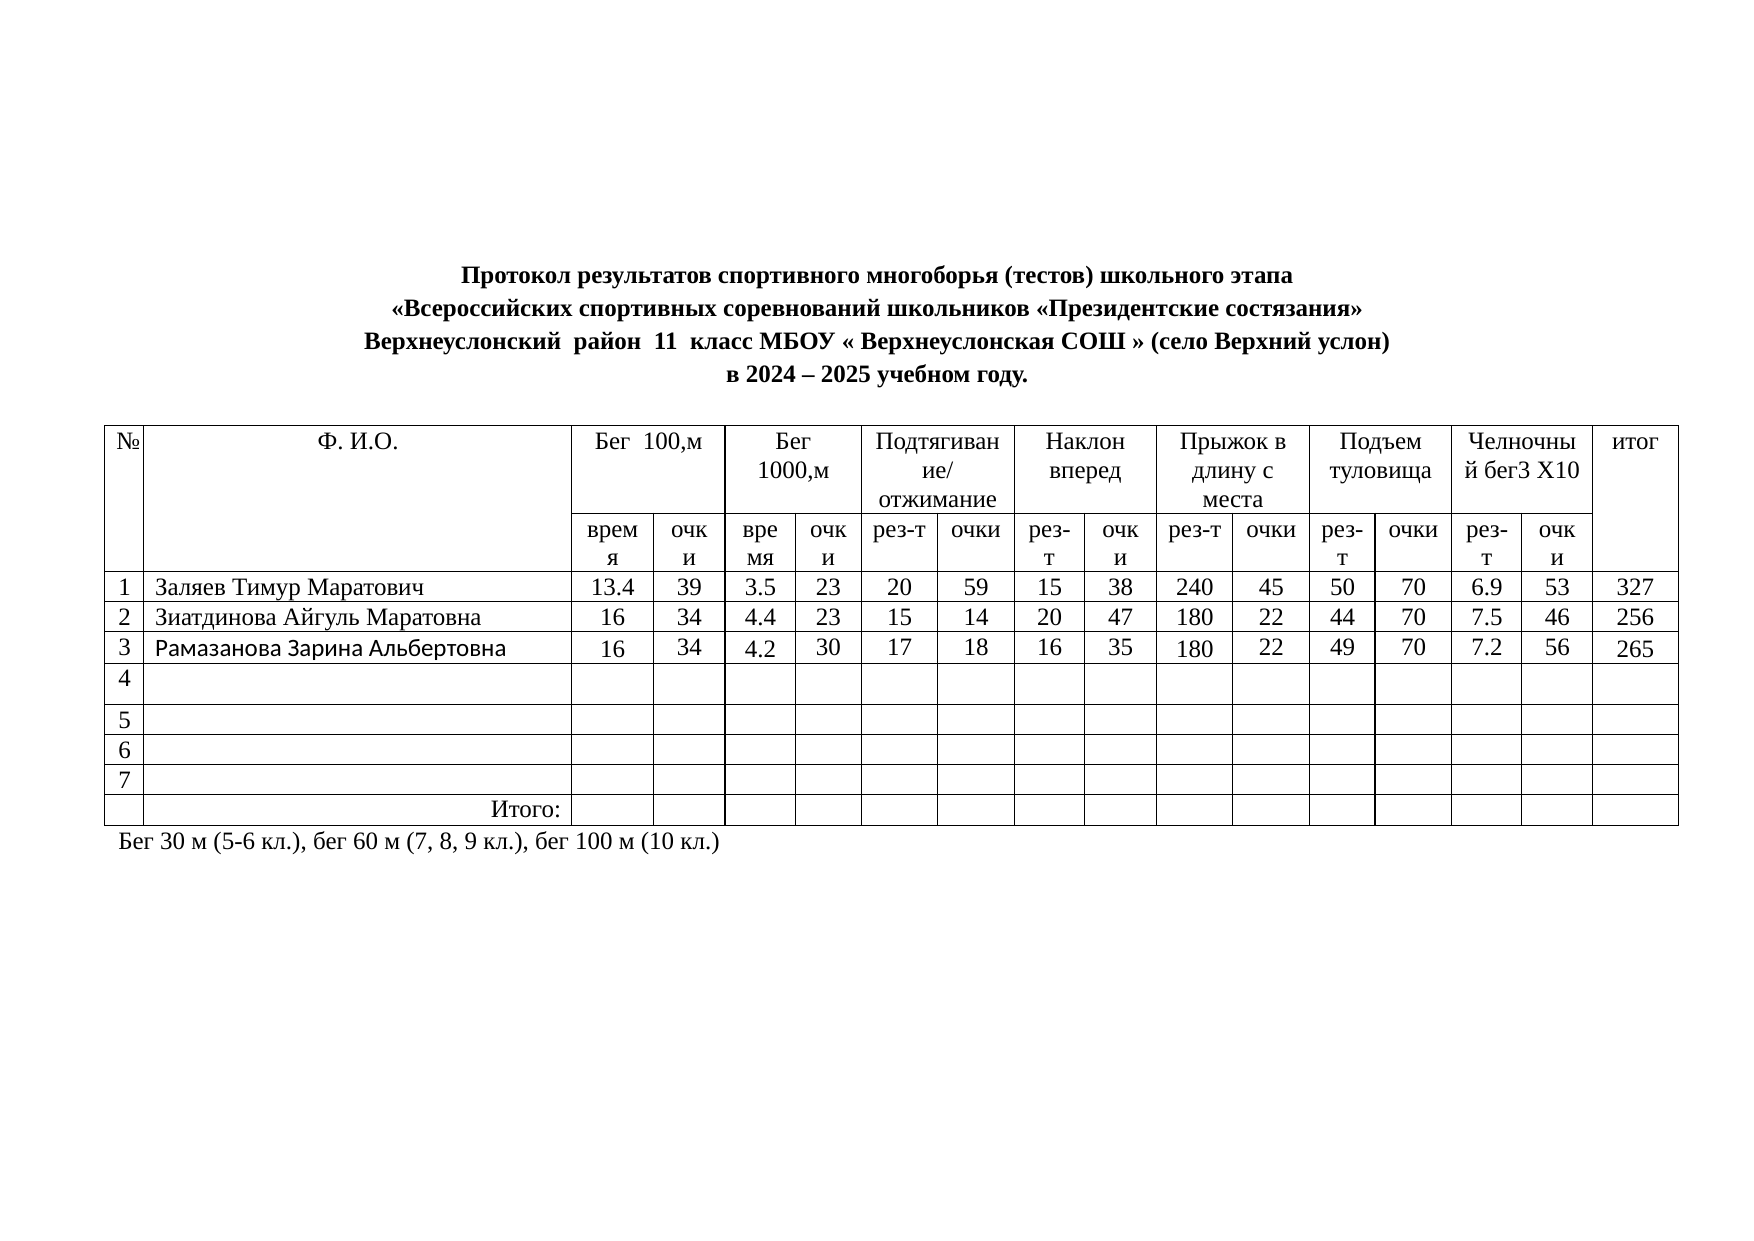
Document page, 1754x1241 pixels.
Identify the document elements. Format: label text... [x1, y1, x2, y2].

table_cell рез-т [1157, 514, 1232, 571]
table_cell 70 [1376, 602, 1451, 631]
table_cell Зиатдинова Айгуль Маратовна [144, 602, 571, 631]
table_cell 56 [1522, 632, 1592, 662]
table_cell очки [654, 514, 724, 571]
table_cell [144, 664, 571, 704]
table_cell 2 [105, 602, 143, 631]
table_cell [862, 735, 937, 764]
table_cell 14 [938, 602, 1014, 631]
table_cell [1233, 735, 1309, 764]
table_cell [796, 705, 861, 734]
table_cell [1593, 664, 1678, 704]
table_cell рез-т [1310, 514, 1374, 571]
table_cell [572, 735, 653, 764]
table_cell 256 [1593, 602, 1678, 631]
table_cell очки [1085, 514, 1156, 571]
table_cell [1593, 765, 1678, 793]
table_cell 5 [105, 705, 143, 734]
table_cell [1522, 735, 1592, 764]
table_cell [938, 735, 1014, 764]
table_cell 20 [862, 572, 937, 601]
table_cell очки [1376, 514, 1451, 571]
table_cell [1085, 735, 1156, 764]
table_header № [105, 426, 143, 571]
table_header Бег 1000,м [726, 426, 861, 513]
table_cell [654, 664, 724, 704]
table_cell [1233, 765, 1309, 793]
table_header Прыжок в длину с места [1157, 426, 1309, 513]
table_header Челночный бег3 Х10 [1452, 426, 1592, 513]
table_cell 7.5 [1452, 602, 1521, 631]
table_cell [1157, 795, 1232, 825]
table_cell [1522, 795, 1592, 825]
table_cell Итого: [144, 795, 571, 825]
table_cell [572, 664, 653, 704]
table_cell [726, 664, 795, 704]
table_header Наклон вперед [1015, 426, 1156, 513]
table_cell 22 [1233, 632, 1309, 662]
table_cell 3.5 [726, 572, 795, 601]
table_cell [1085, 795, 1156, 825]
table_cell 34 [654, 602, 724, 631]
table_cell [1015, 765, 1084, 793]
table_cell [1452, 735, 1521, 764]
table_cell очки [796, 514, 861, 571]
table_cell 44 [1310, 602, 1374, 631]
table_cell Заляев Тимур Маратович [144, 572, 571, 601]
table_cell 20 [1015, 602, 1084, 631]
table_cell [938, 765, 1014, 793]
table_cell [1310, 735, 1374, 764]
table_cell [1522, 664, 1592, 704]
table_cell [1376, 705, 1451, 734]
table_cell [1085, 765, 1156, 793]
table_cell [1157, 664, 1232, 704]
table_cell 53 [1522, 572, 1592, 601]
table_cell [938, 705, 1014, 734]
table_cell 180 [1157, 632, 1232, 662]
table_cell [572, 765, 653, 793]
table_cell [1522, 705, 1592, 734]
text Бег 30 м (5-6 кл.), бег 60 м (7, 8, 9 кл.), бег 100 м (10 кл.) [118, 826, 1636, 855]
table_cell 180 [1157, 602, 1232, 631]
table_cell 1 [105, 572, 143, 601]
table_cell [654, 705, 724, 734]
table_cell 18 [938, 632, 1014, 662]
table_cell [1015, 735, 1084, 764]
table_cell [1233, 664, 1309, 704]
table_cell 4 [105, 664, 143, 704]
table_header итог [1593, 426, 1678, 571]
table_cell [1310, 765, 1374, 793]
table_cell время [726, 514, 795, 571]
table_cell [1376, 765, 1451, 793]
table_cell [654, 735, 724, 764]
table_cell 46 [1522, 602, 1592, 631]
text Протокол результатов спортивного многоборья (тестов) школьного этапа [118, 260, 1636, 289]
table_cell 7 [105, 765, 143, 793]
table_cell очки [1233, 514, 1309, 571]
table_cell очки [1522, 514, 1592, 571]
table_cell 265 [1593, 632, 1678, 662]
table_cell [1593, 705, 1678, 734]
table_cell [1310, 795, 1374, 825]
table_cell 70 [1376, 632, 1451, 662]
table_header Подтягивание/ отжимание [862, 426, 1014, 513]
table_header Ф. И.О. [144, 426, 571, 571]
table_cell [726, 795, 795, 825]
table_cell 6.9 [1452, 572, 1521, 601]
text «Всероссийских спортивных соревнований школьников «Президентские состязания» [118, 293, 1636, 322]
text Верхнеуслонский район 11 класс МБОУ « Верхнеуслонская СОШ » (село Верхний услон) [118, 326, 1636, 355]
table_cell время [572, 514, 653, 571]
table_cell 17 [862, 632, 937, 662]
table_cell [862, 705, 937, 734]
text в 2024 – 2025 учебном году. [118, 359, 1636, 388]
table_cell 23 [796, 572, 861, 601]
table_cell 47 [1085, 602, 1156, 631]
table_cell 4.4 [726, 602, 795, 631]
table_cell [1452, 795, 1521, 825]
table_cell 327 [1593, 572, 1678, 601]
table_cell [1376, 795, 1451, 825]
table_cell 13.4 [572, 572, 653, 601]
table_cell [1310, 705, 1374, 734]
table_cell 240 [1157, 572, 1232, 601]
table_cell [1157, 735, 1232, 764]
table_cell [144, 735, 571, 764]
table_header Подъем туловища [1310, 426, 1451, 513]
table_cell очки [938, 514, 1014, 571]
table_cell рез-т [1452, 514, 1521, 571]
table_cell 7.2 [1452, 632, 1521, 662]
table_cell 49 [1310, 632, 1374, 662]
table_cell [144, 705, 571, 734]
table_cell 6 [105, 735, 143, 764]
table_cell [726, 735, 795, 764]
table_cell 30 [796, 632, 861, 662]
table_cell [1522, 765, 1592, 793]
table_cell 34 [654, 632, 724, 662]
table_cell [1593, 735, 1678, 764]
table_cell [654, 795, 724, 825]
table_cell 45 [1233, 572, 1309, 601]
table_cell [796, 765, 861, 793]
table_cell [1452, 705, 1521, 734]
table_cell Рамазанова Зарина Альбертовна [144, 632, 571, 662]
table_cell [1015, 705, 1084, 734]
table_cell 3 [105, 632, 143, 662]
table_cell [1015, 664, 1084, 704]
table_cell [1452, 765, 1521, 793]
table_cell рез-т [862, 514, 937, 571]
table_cell 50 [1310, 572, 1374, 601]
table_cell рез-т [1015, 514, 1084, 571]
table_cell [726, 705, 795, 734]
table_cell [1233, 705, 1309, 734]
table_cell [572, 705, 653, 734]
table_cell [726, 765, 795, 793]
table_cell 59 [938, 572, 1014, 601]
table_cell [1376, 664, 1451, 704]
table_cell [1015, 795, 1084, 825]
table_cell 15 [862, 602, 937, 631]
table_cell 15 [1015, 572, 1084, 601]
table_cell [654, 765, 724, 793]
table_cell [862, 765, 937, 793]
table_cell 4.2 [726, 632, 795, 662]
table_cell [1310, 664, 1374, 704]
table_cell 22 [1233, 602, 1309, 631]
table_cell [1452, 664, 1521, 704]
table_cell [144, 765, 571, 793]
table_cell [938, 664, 1014, 704]
table_cell [572, 795, 653, 825]
table_cell [796, 735, 861, 764]
table_cell [1085, 705, 1156, 734]
table_cell [1085, 664, 1156, 704]
table_cell 23 [796, 602, 861, 631]
table_cell 39 [654, 572, 724, 601]
table_cell [1233, 795, 1309, 825]
table_cell [862, 664, 937, 704]
table_cell 16 [572, 632, 653, 662]
table_cell [1593, 795, 1678, 825]
table_cell [796, 664, 861, 704]
table_cell 38 [1085, 572, 1156, 601]
table_cell [1376, 735, 1451, 764]
table_cell 16 [1015, 632, 1084, 662]
table_cell [1157, 765, 1232, 793]
table_cell 16 [572, 602, 653, 631]
table_cell 35 [1085, 632, 1156, 662]
table_cell [105, 795, 143, 825]
table_cell [862, 795, 937, 825]
table_cell [1157, 705, 1232, 734]
table_cell [796, 795, 861, 825]
table_cell 70 [1376, 572, 1451, 601]
table_header Бег 100,м [572, 426, 724, 513]
table_cell [938, 795, 1014, 825]
